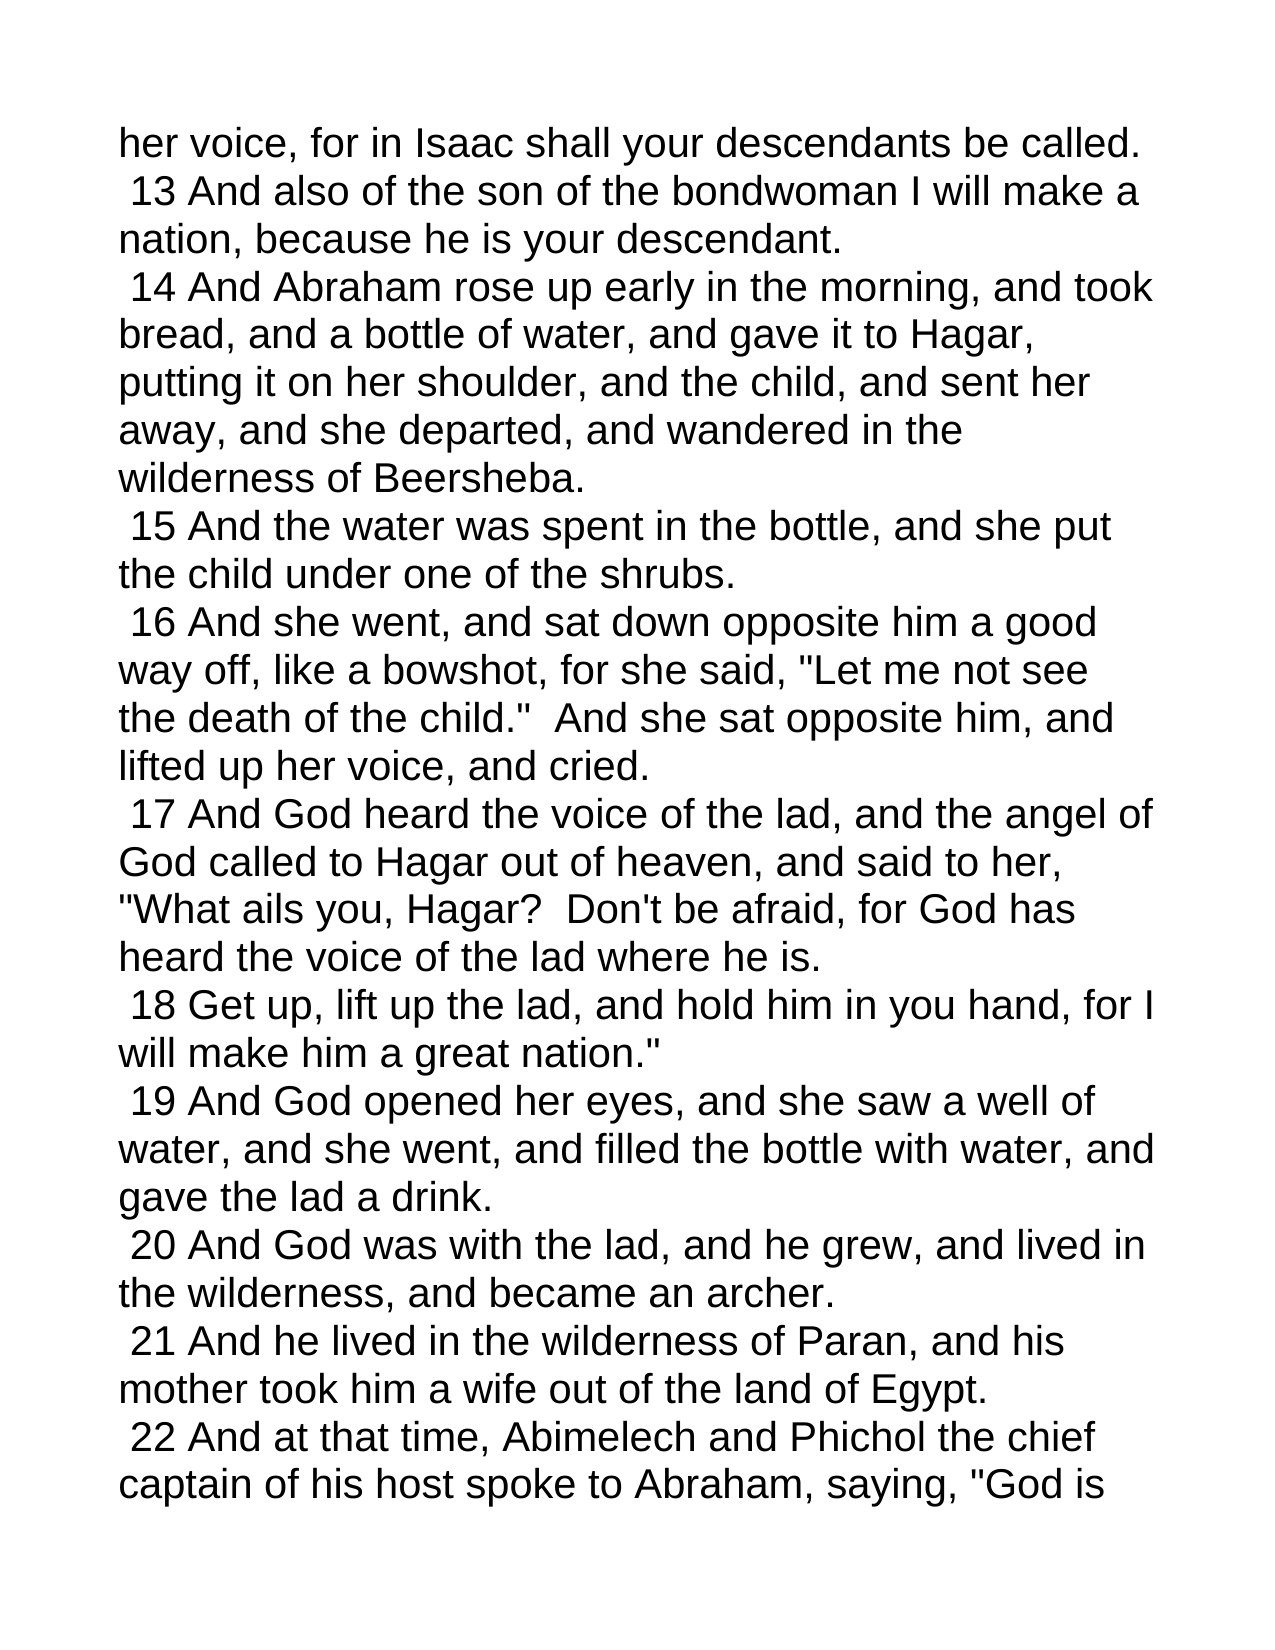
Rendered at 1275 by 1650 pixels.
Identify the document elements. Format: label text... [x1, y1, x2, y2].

text 20 And God was with the lad, and he grew, and lived in the wilderness, and became an archer. [118, 1220, 1157, 1316]
text 21 And he lived in the wilderness of Paran, and his mother took him a wife out of the land of Egypt. [118, 1316, 1157, 1412]
text 17 And God heard the voice of the lad, and the angel of God called to Hagar out of heaven, and said to her, "What ails you, Hagar? Don't be afraid, for God has heard the voice of the lad where he is. [118, 789, 1157, 981]
text 13 And also of the son of the bondwoman I will make a nation, because he is your descendant. [118, 166, 1157, 262]
text 14 And Abraham rose up early in the morning, and took bread, and a bottle of water, and gave it to Hagar, putting it on her shoulder, and the child, and sent her away, and she departed, and wandered in the wilderness of Beersheba. [118, 262, 1157, 501]
text 19 And God opened her eyes, and she saw a well of water, and she went, and filled the bottle with water, and gave the lad a drink. [118, 1076, 1157, 1220]
text 22 And at that time, Abimelech and Phichol the chief captain of his host spoke to Abraham, saying, "God is [118, 1412, 1157, 1508]
text 18 Get up, lift up the lad, and hold him in you hand, for I will make him a great nation." [118, 981, 1157, 1076]
text her voice, for in Isaac shall your descendants be called. [118, 118, 1157, 166]
text 16 And she went, and sat down opposite him a good way off, like a bowshot, for she said, "Let me not see the death of the child." And she sat opposite him, and lifted up her voice, and cried. [118, 597, 1157, 789]
text 15 And the water was spent in the bottle, and she put the child under one of the shrubs. [118, 501, 1157, 597]
